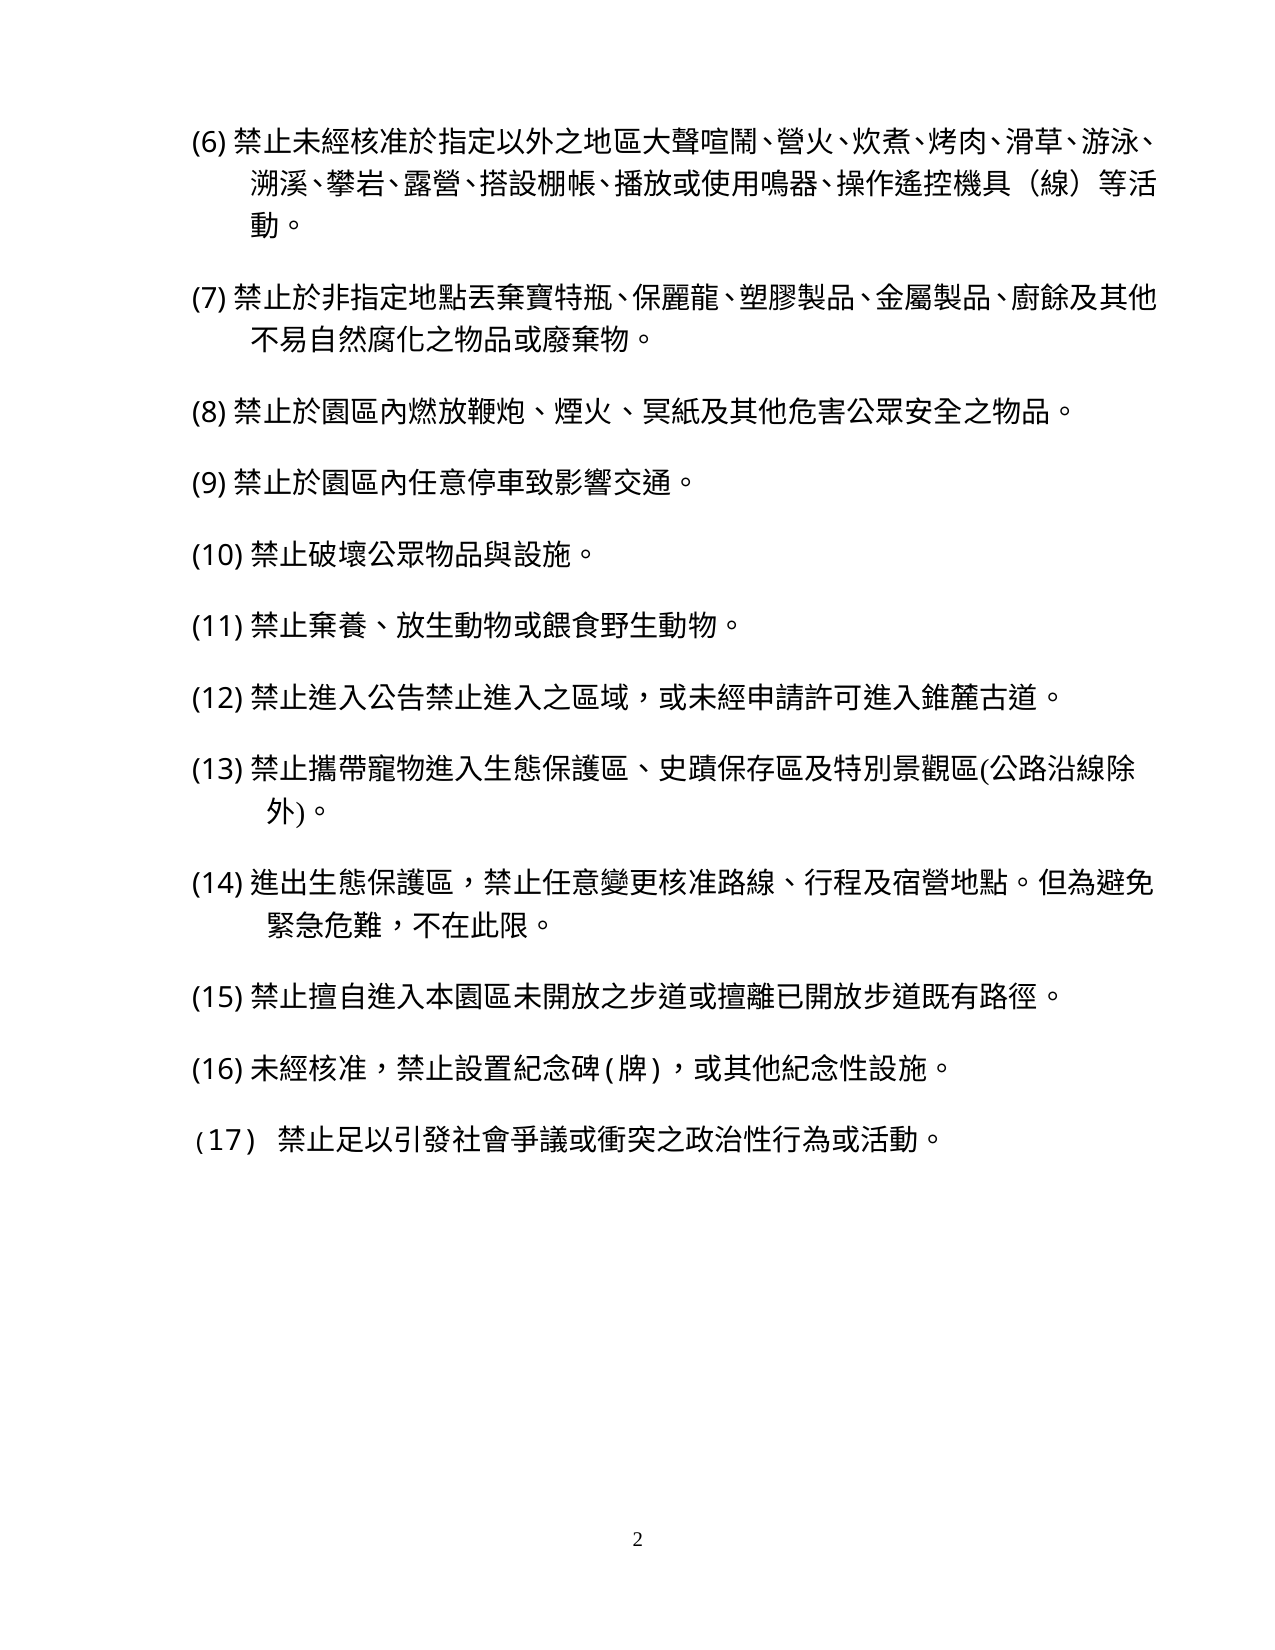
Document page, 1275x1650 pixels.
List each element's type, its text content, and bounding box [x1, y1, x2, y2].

text (10) 禁止破壞公眾物品與設施。 [192, 531, 1157, 574]
text (14) 進出生態保護區，禁止任意變更核准路線、行程及宿營地點。但為避免緊急危難，不在此限。 [192, 860, 1157, 944]
text (11) 禁止棄養、放生動物或餵食野生動物。 [192, 603, 1157, 645]
text (15) 禁止擅自進入本園區未開放之步道或擅離已開放步道既有路徑。 [192, 974, 1157, 1016]
text (17) 禁止足以引發社會爭議或衝突之政治性行為或活動。 [192, 1117, 1157, 1159]
text (6) 禁止未經核准於指定以外之地區大聲喧鬧、營火、炊煮、烤肉、滑草、游泳、溯溪、攀岩、露營、搭設棚帳、播放或使用鳴器、操作遙控機具（線）等活動。 [192, 118, 1157, 245]
text (12) 禁止進入公告禁止進入之區域，或未經申請許可進入錐麓古道。 [192, 674, 1157, 717]
text (16) 未經核准，禁止設置紀念碑(牌)，或其他紀念性設施。 [192, 1045, 1157, 1088]
text (13) 禁止攜帶寵物進入生態保護區、史蹟保存區及特別景觀區(公路沿線除外)。 [192, 746, 1157, 831]
text (9) 禁止於園區內任意停車致影響交通。 [192, 460, 1157, 502]
text (8) 禁止於園區內燃放鞭炮、煙火、冥紙及其他危害公眾安全之物品。 [192, 388, 1157, 431]
text (7) 禁止於非指定地點丟棄寶特瓶、保麗龍、塑膠製品、金屬製品、廚餘及其他不易自然腐化之物品或廢棄物。 [192, 274, 1157, 359]
